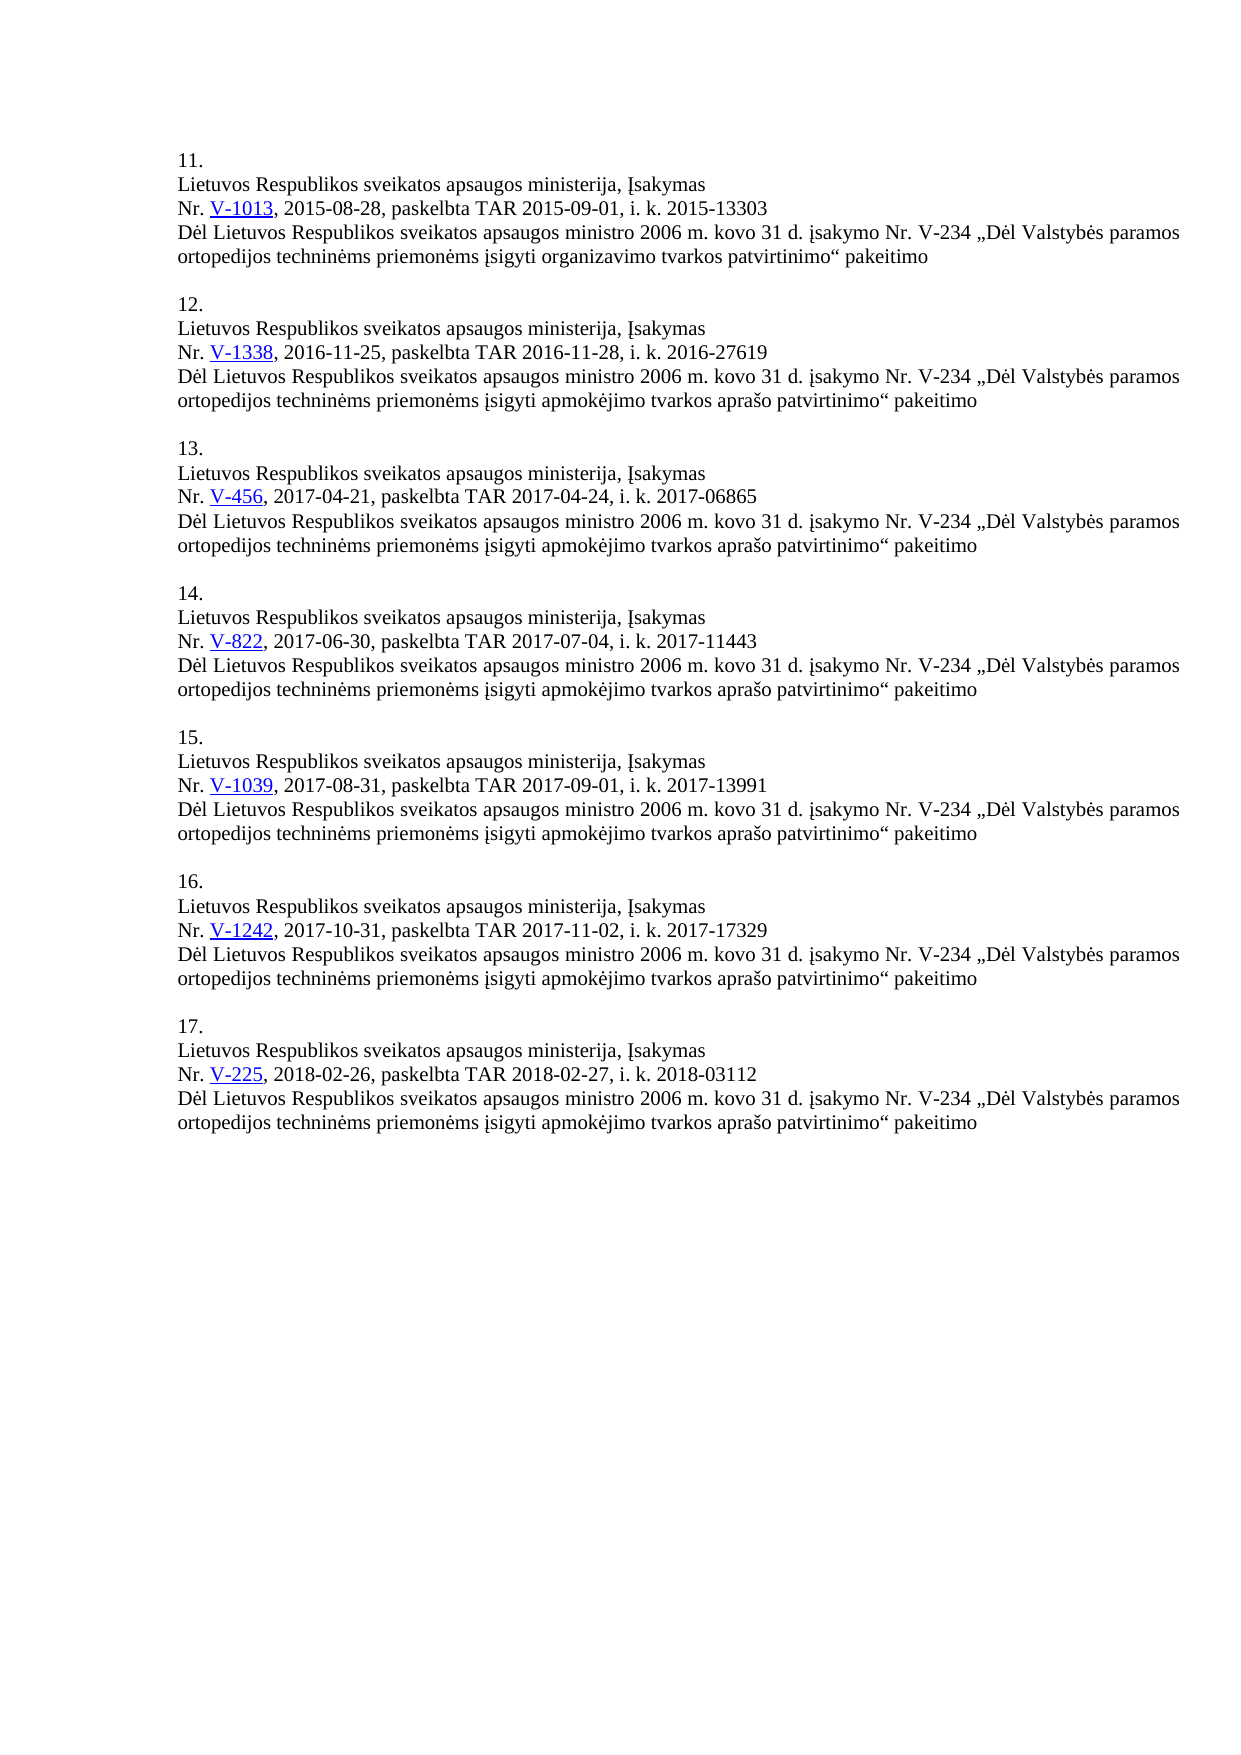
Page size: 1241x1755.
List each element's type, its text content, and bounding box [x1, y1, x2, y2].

text Nr. V-1039, 2017-08-31, paskelbta TAR 2017-09-01, i. k. 2017-13991 [177, 773, 1181, 797]
text Nr. V-1242, 2017-10-31, paskelbta TAR 2017-11-02, i. k. 2017-17329 [177, 918, 1181, 942]
text 16. [177, 869, 1181, 893]
text Dėl Lietuvos Respublikos sveikatos apsaugos ministro 2006 m. kovo 31 d. įsakymo Nr. V-234 „Dėl Valstybės paramos ortopedijos techninėms priemonėms įsigyti apmokėjimo tvarkos aprašo patvirtinimo“ pakeitimo [177, 508, 1181, 557]
text Lietuvos Respublikos sveikatos apsaugos ministerija, Įsakymas [177, 460, 1181, 484]
text Lietuvos Respublikos sveikatos apsaugos ministerija, Įsakymas [177, 316, 1181, 340]
text Lietuvos Respublikos sveikatos apsaugos ministerija, Įsakymas [177, 172, 1181, 196]
text Lietuvos Respublikos sveikatos apsaugos ministerija, Įsakymas [177, 605, 1181, 629]
text Nr. V-1338, 2016-11-25, paskelbta TAR 2016-11-28, i. k. 2016-27619 [177, 340, 1181, 364]
text Dėl Lietuvos Respublikos sveikatos apsaugos ministro 2006 m. kovo 31 d. įsakymo Nr. V-234 „Dėl Valstybės paramos ortopedijos techninėms priemonėms įsigyti organizavimo tvarkos patvirtinimo“ pakeitimo [177, 220, 1181, 268]
text Nr. V-822, 2017-06-30, paskelbta TAR 2017-07-04, i. k. 2017-11443 [177, 629, 1181, 653]
text 13. [177, 436, 1181, 460]
text Nr. V-1013, 2015-08-28, paskelbta TAR 2015-09-01, i. k. 2015-13303 [177, 196, 1181, 220]
text Dėl Lietuvos Respublikos sveikatos apsaugos ministro 2006 m. kovo 31 d. įsakymo Nr. V-234 „Dėl Valstybės paramos ortopedijos techninėms priemonėms įsigyti apmokėjimo tvarkos aprašo patvirtinimo“ pakeitimo [177, 797, 1181, 845]
text 12. [177, 292, 1181, 316]
text 14. [177, 581, 1181, 605]
text Dėl Lietuvos Respublikos sveikatos apsaugos ministro 2006 m. kovo 31 d. įsakymo Nr. V-234 „Dėl Valstybės paramos ortopedijos techninėms priemonėms įsigyti apmokėjimo tvarkos aprašo patvirtinimo“ pakeitimo [177, 653, 1181, 701]
text 17. [177, 1014, 1181, 1038]
text Dėl Lietuvos Respublikos sveikatos apsaugos ministro 2006 m. kovo 31 d. įsakymo Nr. V-234 „Dėl Valstybės paramos ortopedijos techninėms priemonėms įsigyti apmokėjimo tvarkos aprašo patvirtinimo“ pakeitimo [177, 1086, 1181, 1134]
text Dėl Lietuvos Respublikos sveikatos apsaugos ministro 2006 m. kovo 31 d. įsakymo Nr. V-234 „Dėl Valstybės paramos ortopedijos techninėms priemonėms įsigyti apmokėjimo tvarkos aprašo patvirtinimo“ pakeitimo [177, 364, 1181, 412]
text 11. [177, 148, 1181, 172]
text Lietuvos Respublikos sveikatos apsaugos ministerija, Įsakymas [177, 893, 1181, 918]
text Lietuvos Respublikos sveikatos apsaugos ministerija, Įsakymas [177, 749, 1181, 773]
text Nr. V-225, 2018-02-26, paskelbta TAR 2018-02-27, i. k. 2018-03112 [177, 1062, 1181, 1086]
text Nr. V-456, 2017-04-21, paskelbta TAR 2017-04-24, i. k. 2017-06865 [177, 484, 1181, 508]
text Dėl Lietuvos Respublikos sveikatos apsaugos ministro 2006 m. kovo 31 d. įsakymo Nr. V-234 „Dėl Valstybės paramos ortopedijos techninėms priemonėms įsigyti apmokėjimo tvarkos aprašo patvirtinimo“ pakeitimo [177, 942, 1181, 990]
text 15. [177, 725, 1181, 749]
text Lietuvos Respublikos sveikatos apsaugos ministerija, Įsakymas [177, 1038, 1181, 1062]
